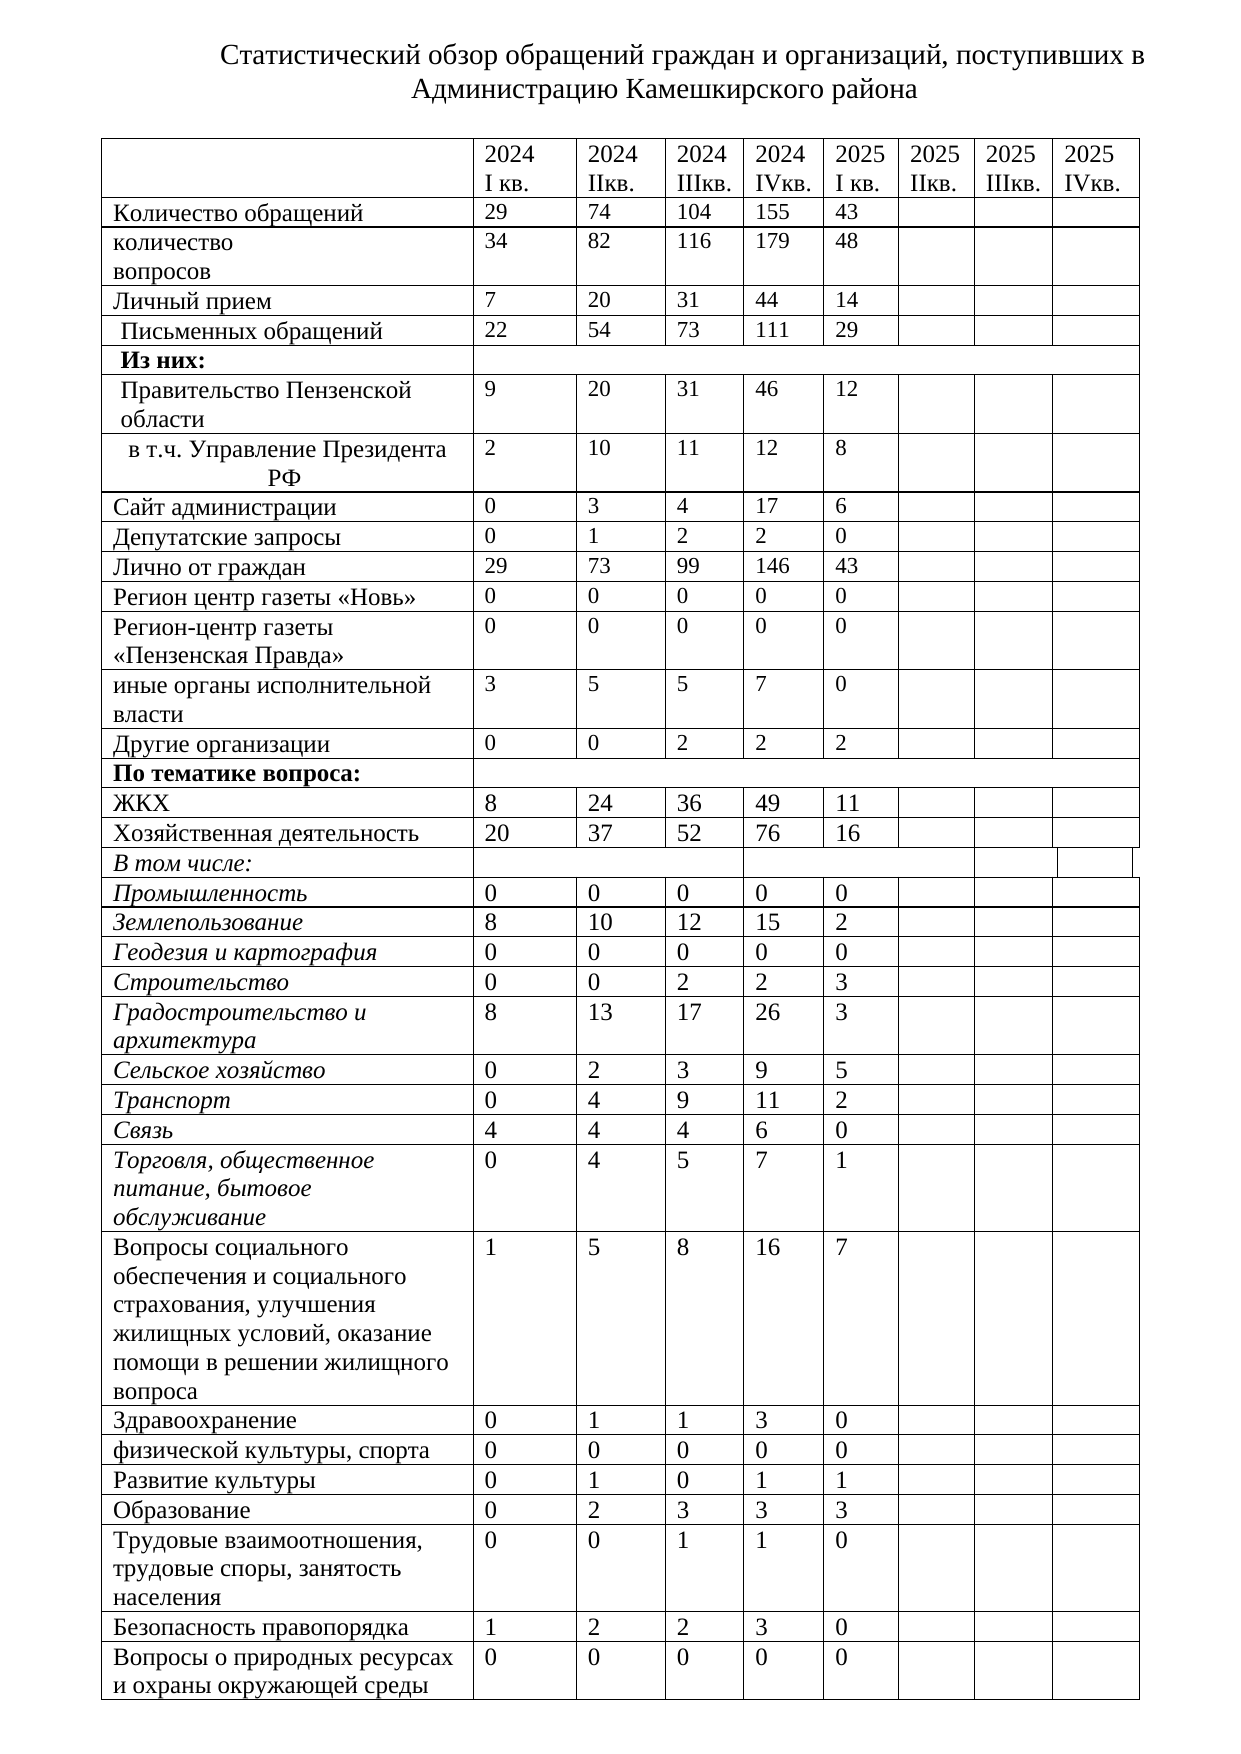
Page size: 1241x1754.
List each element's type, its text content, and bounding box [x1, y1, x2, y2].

table_cell 73 [577, 552, 665, 581]
table_cell [1053, 670, 1139, 728]
table_cell 3 [824, 997, 898, 1054]
table_cell 22 [474, 316, 576, 344]
table_cell 155 [744, 198, 823, 226]
table_cell [1053, 908, 1139, 936]
table_cell 17 [744, 493, 823, 521]
table_cell [975, 1495, 1052, 1524]
table_cell 0 [824, 1435, 898, 1464]
table_cell [975, 316, 1052, 344]
table_cell 7 [824, 1232, 898, 1404]
table_cell 4 [577, 1085, 665, 1114]
table_cell Регион центр газеты «Новь» [102, 582, 473, 611]
table_cell [1140, 966, 1240, 996]
table_cell [899, 286, 974, 315]
table_cell [1140, 1641, 1240, 1699]
table_cell [1053, 582, 1139, 611]
table_cell [899, 1525, 974, 1611]
table_cell 0 [744, 1642, 823, 1699]
table_cell [899, 729, 974, 757]
table_cell [1140, 817, 1240, 847]
table_header 2024 I кв. [474, 139, 576, 197]
table_cell 0 [824, 612, 898, 669]
table_cell [1140, 226, 1240, 285]
table_cell 0 [474, 1435, 576, 1464]
table_cell Образование [102, 1495, 473, 1524]
table_cell [975, 788, 1052, 817]
table_cell [1140, 581, 1240, 611]
table_cell 0 [474, 1145, 576, 1231]
table_cell 5 [824, 1055, 898, 1084]
table_cell [1053, 1612, 1139, 1641]
table_cell [1140, 758, 1240, 787]
table_cell 31 [666, 375, 743, 433]
table_cell [1053, 228, 1139, 285]
table_cell [1140, 1231, 1240, 1404]
table_cell 49 [744, 788, 823, 817]
table_cell [744, 848, 974, 877]
table_cell [899, 1435, 974, 1464]
table_cell 2 [577, 1495, 665, 1524]
table_cell [1053, 1145, 1139, 1231]
table_cell 0 [824, 522, 898, 551]
table_cell Хозяйственная деятельность [102, 818, 473, 847]
table_cell 6 [824, 493, 898, 521]
table_cell 0 [474, 878, 576, 906]
table_cell [474, 346, 1139, 374]
table_cell 26 [744, 997, 823, 1054]
table_cell 2 [577, 1612, 665, 1641]
table_cell [1140, 728, 1240, 757]
table_cell [899, 1465, 974, 1494]
table_cell 0 [474, 1055, 576, 1084]
table_cell 20 [577, 375, 665, 433]
table_cell 1 [577, 1406, 665, 1434]
table_cell 2 [666, 522, 743, 551]
table_cell [975, 1055, 1052, 1084]
table_cell [899, 1642, 974, 1699]
table_cell 1 [744, 1525, 823, 1611]
table_cell [975, 582, 1052, 611]
table_cell 0 [666, 1465, 743, 1494]
table_cell Другие организации [102, 729, 473, 757]
table_cell [975, 729, 1052, 757]
table_cell 2 [666, 1612, 743, 1641]
table_cell [975, 198, 1052, 226]
table_cell 0 [744, 937, 823, 966]
table_cell [1133, 848, 1139, 877]
table_cell [899, 1085, 974, 1114]
table_cell 2 [577, 1055, 665, 1084]
table_cell 4 [577, 1145, 665, 1231]
table_cell [1053, 198, 1139, 226]
table_cell [1140, 491, 1240, 521]
table_cell 0 [824, 582, 898, 611]
table_cell [1053, 1525, 1139, 1611]
table_cell 1 [824, 1145, 898, 1231]
table_cell 7 [744, 1145, 823, 1231]
table_cell 0 [474, 1406, 576, 1434]
table_cell иные органы исполнительной власти [102, 670, 473, 728]
table_cell 4 [577, 1115, 665, 1144]
table_cell 0 [474, 612, 576, 669]
table_cell 43 [824, 198, 898, 226]
table_cell в т.ч. Управление Президента РФ [102, 434, 473, 491]
table_cell 1 [744, 1465, 823, 1494]
table_cell Вопросы о природных ресурсах и охраны окружающей среды [102, 1642, 473, 1699]
table_header [1140, 138, 1240, 197]
table_cell Трудовые взаимоотношения, трудовые споры, занятость населения [102, 1525, 473, 1611]
table_cell [899, 1495, 974, 1524]
table_cell Транспорт [102, 1085, 473, 1114]
table_cell Торговля, общественное питание, бытовое обслуживание [102, 1145, 473, 1231]
table_cell 82 [577, 228, 665, 285]
table_cell 20 [474, 818, 576, 847]
table_cell [975, 1465, 1052, 1494]
table_cell 31 [666, 286, 743, 315]
table_cell По тематике вопроса: [102, 759, 473, 787]
table_cell 0 [577, 878, 665, 906]
table_cell [1140, 197, 1240, 226]
table_cell 0 [474, 522, 576, 551]
table_cell [975, 1642, 1052, 1699]
table_cell 2 [744, 729, 823, 757]
table_cell 0 [666, 937, 743, 966]
table_cell [1140, 551, 1240, 581]
table_cell 0 [666, 1435, 743, 1464]
text Статистический обзор обращений граждан и организаций, поступивших в Администрацию Камешкирского района [177, 37, 1152, 104]
table_cell [975, 1406, 1052, 1434]
table_cell [1053, 522, 1139, 551]
table_cell [1053, 612, 1139, 669]
table_cell [975, 818, 1052, 847]
table_cell 48 [824, 228, 898, 285]
table_cell [1053, 818, 1139, 847]
table_cell [899, 878, 974, 906]
table_cell 8 [474, 997, 576, 1054]
table_cell 0 [577, 582, 665, 611]
table_cell 0 [744, 1435, 823, 1464]
table_cell Депутатские запросы [102, 522, 473, 551]
table_cell [899, 1115, 974, 1144]
table_cell [1053, 493, 1139, 521]
table_cell 74 [577, 198, 665, 226]
table_cell [899, 908, 974, 936]
table_cell 0 [474, 1642, 576, 1699]
table_cell 2 [744, 522, 823, 551]
table_cell Развитие культуры [102, 1465, 473, 1494]
table_cell 1 [474, 1612, 576, 1641]
table_cell 3 [744, 1406, 823, 1434]
table_cell [975, 552, 1052, 581]
table_cell 29 [824, 316, 898, 344]
table_cell 0 [744, 878, 823, 906]
table_cell [975, 878, 1052, 906]
table_cell [975, 937, 1052, 966]
table_cell Здравоохранение [102, 1406, 473, 1434]
table_cell [1140, 669, 1240, 728]
table_cell 44 [744, 286, 823, 315]
table_cell [474, 848, 743, 877]
table_cell 0 [577, 1525, 665, 1611]
table_cell 14 [824, 286, 898, 315]
table_header 2024 IVкв. [744, 139, 823, 197]
table_cell 9 [744, 1055, 823, 1084]
table_cell [975, 493, 1052, 521]
table_cell 0 [474, 1525, 576, 1611]
table_header 2024 IIкв. [577, 139, 665, 197]
table_cell Геодезия и картография [102, 937, 473, 966]
table_cell 5 [666, 1145, 743, 1231]
table_cell 46 [744, 375, 823, 433]
table_cell [1053, 937, 1139, 966]
table_cell 3 [666, 1055, 743, 1084]
table_cell [1140, 1054, 1240, 1084]
table_cell [975, 1115, 1052, 1144]
table_cell 1 [474, 1232, 576, 1404]
table_cell 0 [474, 582, 576, 611]
table_cell [1053, 1232, 1139, 1404]
table_cell [975, 908, 1052, 936]
table_cell 2 [824, 1085, 898, 1114]
table_cell 3 [577, 493, 665, 521]
table_cell [1140, 996, 1240, 1054]
table_cell 0 [824, 1406, 898, 1434]
table_cell [975, 967, 1052, 996]
table_cell [1053, 967, 1139, 996]
table_cell Промышленность [102, 878, 473, 906]
table_cell [899, 1145, 974, 1231]
table_cell 9 [474, 375, 576, 433]
table_cell Строительство [102, 967, 473, 996]
table_cell [1053, 434, 1139, 491]
table_cell 3 [744, 1495, 823, 1524]
table_cell [1053, 997, 1139, 1054]
table_cell [975, 670, 1052, 728]
table_cell количество вопросов [102, 228, 473, 285]
table_cell [1140, 345, 1240, 374]
table_cell [899, 552, 974, 581]
table_cell [1140, 1494, 1240, 1524]
table_cell Письменных обращений [102, 316, 473, 344]
table_cell [1053, 1642, 1139, 1699]
table_cell [899, 228, 974, 285]
table_cell [1140, 285, 1240, 315]
table_cell 4 [666, 493, 743, 521]
table_cell [899, 1055, 974, 1084]
table_cell [1140, 1434, 1240, 1464]
table_cell 0 [577, 1642, 665, 1699]
table_cell 12 [824, 375, 898, 433]
table_cell 0 [577, 1435, 665, 1464]
table_cell 0 [824, 1612, 898, 1641]
table_cell [1140, 1114, 1240, 1144]
table_cell 0 [474, 493, 576, 521]
table_cell [1053, 1495, 1139, 1524]
table_cell 2 [744, 967, 823, 996]
table_cell 0 [824, 1115, 898, 1144]
table_cell [1140, 315, 1240, 344]
table_cell 3 [474, 670, 576, 728]
table_cell Вопросы социального обеспечения и социального страхования, улучшения жилищных условий, оказание помощи в решении жилищного вопроса [102, 1232, 473, 1404]
table_cell [1053, 1435, 1139, 1464]
table_cell 4 [666, 1115, 743, 1144]
table_cell [899, 375, 974, 433]
table_cell В том числе: [102, 848, 473, 877]
table_cell [975, 375, 1052, 433]
table_cell 29 [474, 552, 576, 581]
table_cell 5 [577, 1232, 665, 1404]
table_cell 8 [824, 434, 898, 491]
table_cell 1 [824, 1465, 898, 1494]
table_cell [975, 1525, 1052, 1611]
table_cell 146 [744, 552, 823, 581]
table_cell [1053, 1055, 1139, 1084]
table_cell [975, 1085, 1052, 1114]
table_cell [899, 967, 974, 996]
table_cell 7 [744, 670, 823, 728]
table_cell 11 [744, 1085, 823, 1114]
table_cell Лично от граждан [102, 552, 473, 581]
table_cell 0 [474, 1465, 576, 1494]
table_cell 3 [824, 967, 898, 996]
table_cell [1053, 1115, 1139, 1144]
table_cell 0 [474, 1085, 576, 1114]
table_cell [975, 997, 1052, 1054]
table_cell 0 [474, 729, 576, 757]
table_cell [1053, 552, 1139, 581]
table_cell [1053, 1406, 1139, 1434]
table_cell [975, 434, 1052, 491]
table_cell [899, 1406, 974, 1434]
table_cell ЖКХ [102, 788, 473, 817]
table_cell 0 [824, 1642, 898, 1699]
table_cell [975, 1612, 1052, 1641]
table_cell 0 [474, 967, 576, 996]
table_cell [1058, 848, 1132, 877]
table_cell [975, 228, 1052, 285]
table_cell 0 [666, 1642, 743, 1699]
table_cell 99 [666, 552, 743, 581]
table_cell 0 [577, 937, 665, 966]
table_cell 12 [666, 908, 743, 936]
table_cell [899, 670, 974, 728]
table_cell 12 [744, 434, 823, 491]
table_cell 37 [577, 818, 665, 847]
table_cell [1053, 878, 1139, 906]
table_cell 10 [577, 908, 665, 936]
table_cell 29 [474, 198, 576, 226]
table_cell 16 [744, 1232, 823, 1404]
table_cell 4 [474, 1115, 576, 1144]
table_cell 15 [744, 908, 823, 936]
table_cell 6 [744, 1115, 823, 1144]
table_cell [1053, 1465, 1139, 1494]
table_cell 0 [666, 878, 743, 906]
table_cell [899, 198, 974, 226]
table_cell 2 [666, 967, 743, 996]
table_cell 0 [744, 582, 823, 611]
table_cell Регион-центр газеты «Пензенская Правда» [102, 612, 473, 669]
table_cell [1140, 1405, 1240, 1434]
table_header 2025 IVкв. [1053, 139, 1139, 197]
table_cell [1053, 1085, 1139, 1114]
table_cell 13 [577, 997, 665, 1054]
table_cell [975, 612, 1052, 669]
table_cell 8 [474, 908, 576, 936]
table_cell 1 [666, 1406, 743, 1434]
table_cell 5 [577, 670, 665, 728]
table_cell 0 [474, 1495, 576, 1524]
table_cell [1053, 788, 1139, 817]
table_cell [899, 788, 974, 817]
table_cell 1 [577, 522, 665, 551]
table_cell [1140, 787, 1240, 817]
table_cell 34 [474, 228, 576, 285]
table_cell [1140, 1611, 1240, 1641]
table_cell 10 [577, 434, 665, 491]
table_cell [899, 493, 974, 521]
table_header [102, 139, 473, 197]
table_cell 0 [824, 878, 898, 906]
table_header 2025 I кв. [824, 139, 898, 197]
table_cell [899, 522, 974, 551]
table_cell 16 [824, 818, 898, 847]
table_cell Безопасность правопорядка [102, 1612, 473, 1641]
table_cell [899, 1232, 974, 1404]
table_cell 73 [666, 316, 743, 344]
table_cell 11 [824, 788, 898, 817]
table_cell [1053, 316, 1139, 344]
table_cell [975, 1232, 1052, 1404]
table_cell Личный прием [102, 286, 473, 315]
table_cell 3 [666, 1495, 743, 1524]
table_cell [1140, 1084, 1240, 1114]
table_cell Сайт администрации [102, 493, 473, 521]
table_cell [975, 1145, 1052, 1231]
table_cell 36 [666, 788, 743, 817]
table_cell 0 [666, 612, 743, 669]
table_cell [899, 937, 974, 966]
table_cell Градостроительство и архитектура [102, 997, 473, 1054]
table_cell [1140, 1144, 1240, 1231]
table_cell 24 [577, 788, 665, 817]
table_cell [1140, 936, 1240, 966]
table_cell [1140, 521, 1240, 551]
table_header 2025 IIкв. [899, 139, 974, 197]
table_cell 0 [577, 967, 665, 996]
table_cell [899, 997, 974, 1054]
table_cell Правительство Пензенской области [102, 375, 473, 433]
table_cell 20 [577, 286, 665, 315]
table_cell [899, 316, 974, 344]
table_cell физической культуры, спорта [102, 1435, 473, 1464]
table_cell 0 [577, 729, 665, 757]
table_cell [1053, 375, 1139, 433]
table_cell [1140, 433, 1240, 491]
table_cell [899, 434, 974, 491]
table_cell 3 [824, 1495, 898, 1524]
table_cell [975, 522, 1052, 551]
table_cell 3 [744, 1612, 823, 1641]
table_cell [474, 759, 1139, 787]
table_cell 17 [666, 997, 743, 1054]
table_cell Сельское хозяйство [102, 1055, 473, 1084]
table_cell [899, 612, 974, 669]
table_header 2025 IIIкв. [975, 139, 1052, 197]
table_cell [899, 1612, 974, 1641]
table_cell 43 [824, 552, 898, 581]
table_cell [1140, 611, 1240, 669]
table_cell 179 [744, 228, 823, 285]
table_cell Землепользование [102, 908, 473, 936]
table_header 2024 IIIкв. [666, 139, 743, 197]
table_cell 0 [824, 670, 898, 728]
table_cell 116 [666, 228, 743, 285]
table_cell [1053, 729, 1139, 757]
table_cell [1140, 1524, 1240, 1611]
table_cell 8 [474, 788, 576, 817]
table_cell 2 [666, 729, 743, 757]
table_cell Из них: [102, 346, 473, 374]
table_cell 0 [824, 1525, 898, 1611]
table_cell 1 [666, 1525, 743, 1611]
table_cell [1140, 877, 1240, 906]
table_cell 52 [666, 818, 743, 847]
table_cell Количество обращений [102, 198, 473, 226]
table_cell 11 [666, 434, 743, 491]
table_cell 0 [744, 612, 823, 669]
table_cell [975, 848, 1057, 877]
table_cell 8 [666, 1232, 743, 1404]
table_cell [1140, 906, 1240, 936]
table_cell 0 [666, 582, 743, 611]
table_cell 2 [824, 908, 898, 936]
table_cell [899, 582, 974, 611]
table_cell 0 [474, 937, 576, 966]
table_cell [975, 1435, 1052, 1464]
table_cell 2 [474, 434, 576, 491]
table_cell 5 [666, 670, 743, 728]
table_cell [1140, 1464, 1240, 1494]
table_cell [1139, 847, 1240, 877]
table_cell [975, 286, 1052, 315]
table_cell Связь [102, 1115, 473, 1144]
table_cell 76 [744, 818, 823, 847]
table_cell 0 [824, 937, 898, 966]
table_cell [899, 818, 974, 847]
table_cell 1 [577, 1465, 665, 1494]
table_cell [1053, 286, 1139, 315]
table_cell 104 [666, 198, 743, 226]
table_cell [1140, 374, 1240, 433]
table_cell 2 [824, 729, 898, 757]
table_cell 54 [577, 316, 665, 344]
table_cell 0 [577, 612, 665, 669]
table_cell 7 [474, 286, 576, 315]
table_cell 9 [666, 1085, 743, 1114]
table_cell 111 [744, 316, 823, 344]
